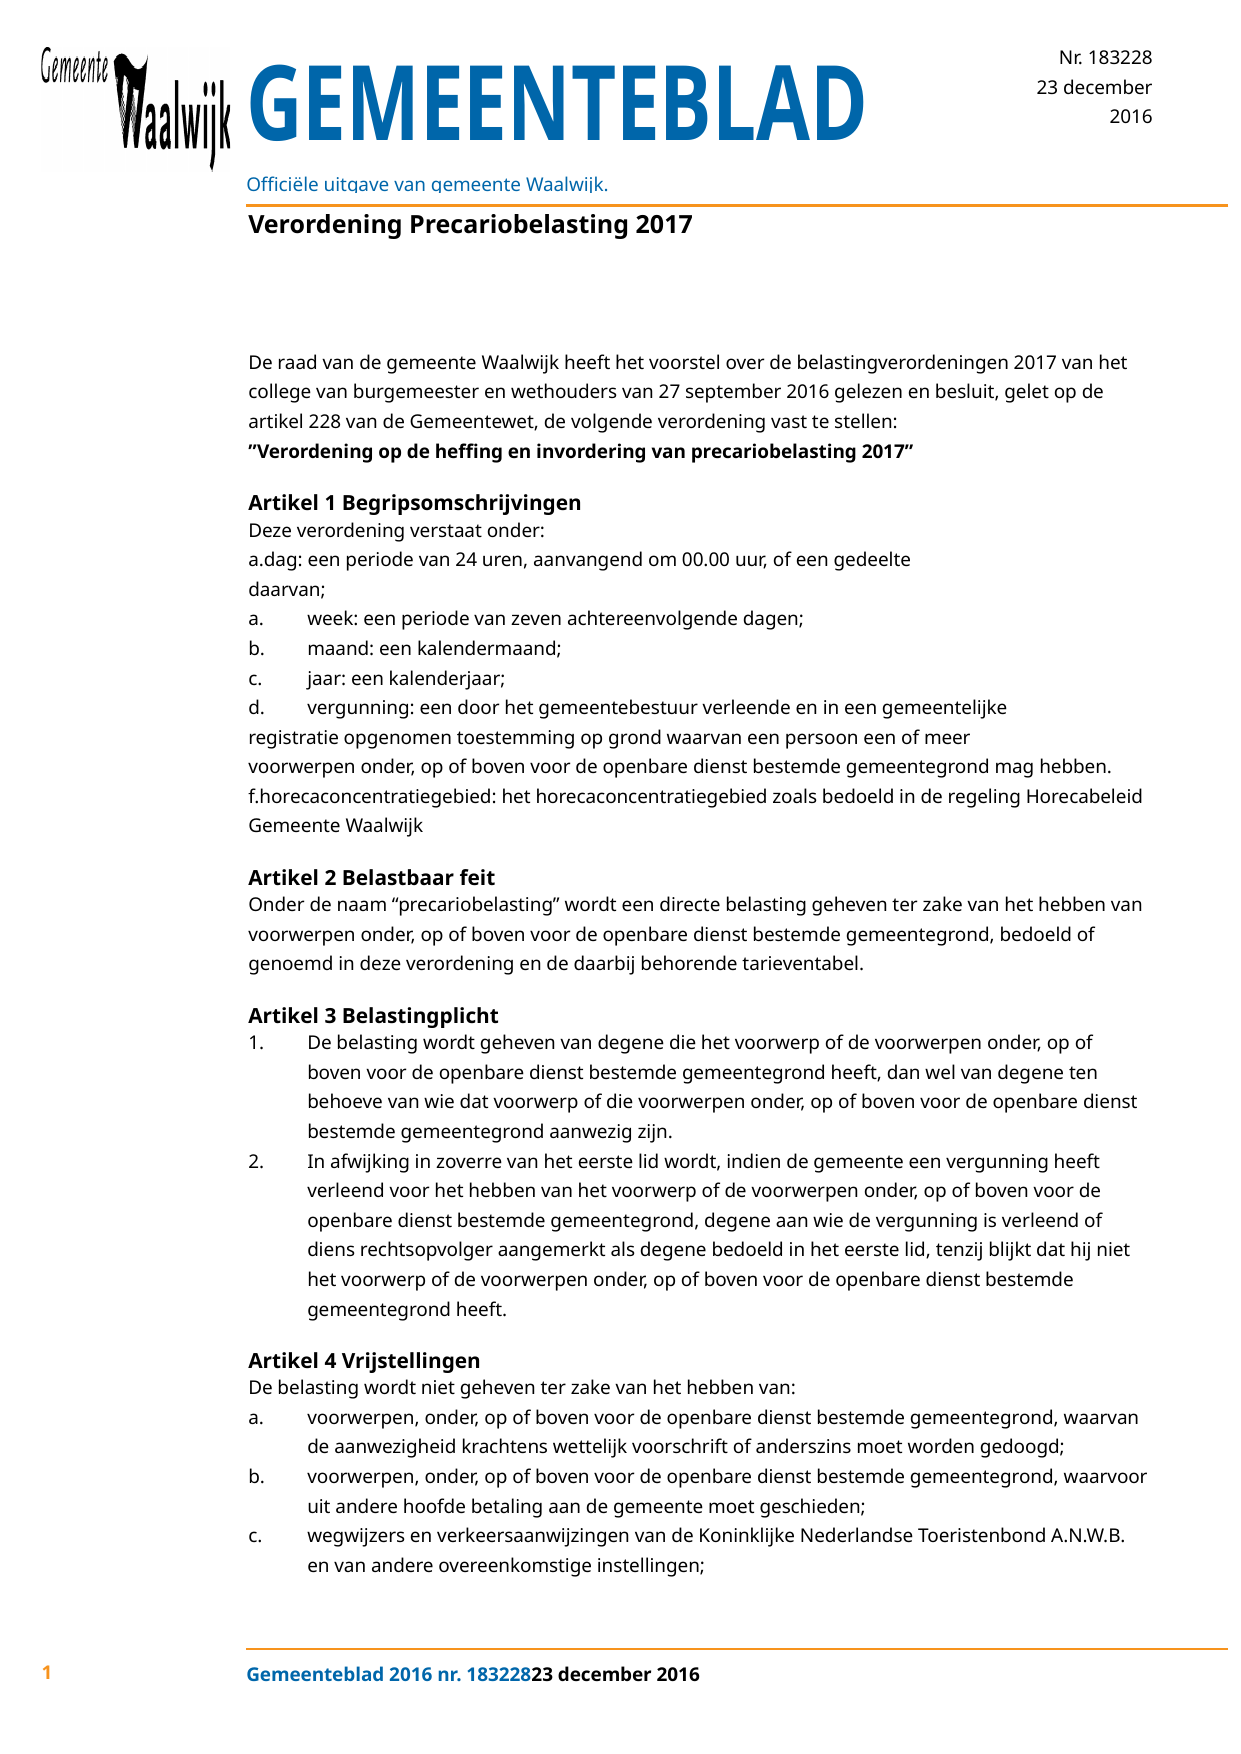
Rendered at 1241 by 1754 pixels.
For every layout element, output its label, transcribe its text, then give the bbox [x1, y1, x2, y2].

text De raad van de gemeente Waalwijk heeft het voorstel over de belastingverordeningen 2017 van het college van burgemeester en wethouders van 27 september 2016 gelezen en besluit, gelet op de artikel 228 van de Gemeentewet, de volgende verordening vast te stellen: [248, 349, 1152, 434]
list week: een periode van zeven achtereenvolgende dagen; [248, 606, 1152, 631]
text De belasting wordt niet geheven ter zake van het hebben van: [248, 1374, 1152, 1400]
text Artikel 3 Belastingplicht [248, 1001, 1152, 1029]
text Artikel 2 Belastbaar feit [248, 863, 1152, 891]
list wegwijzers en verkeersaanwijzingen van de Koninklijke Nederlandse Toeristenbond A.N.W.B. en van andere overeenkomstige instellingen; [248, 1522, 1152, 1578]
text Onder de naam “precariobelasting” wordt een directe belasting geheven ter zake van het hebben van voorwerpen onder, op of boven voor de openbare dienst bestemde gemeentegrond, bedoeld of genoemd in deze verordening en de daarbij behorende tarieventabel. [248, 891, 1152, 976]
list vergunning: een door het gemeentebestuur verleende en in een gemeentelijke [248, 694, 1152, 720]
text voorwerpen onder, op of boven voor de openbare dienst bestemde gemeentegrond mag hebben. [248, 753, 1152, 779]
text ”Verordening op de heffing en invordering van precariobelasting 2017” [248, 438, 1152, 464]
text Verordening Precariobelasting 2017 [248, 207, 1152, 241]
text f.horecaconcentratiegebied: het horecaconcentratiegebied zoals bedoeld in de regeling Horecabeleid Gemeente Waalwijk [248, 783, 1152, 838]
list voorwerpen, onder, op of boven voor de openbare dienst bestemde gemeentegrond, waarvoor uit andere hoofde betaling aan de gemeente moet geschieden; [248, 1463, 1152, 1519]
text Artikel 1 Begripsomschrijvingen [248, 488, 1152, 517]
list De belasting wordt geheven van degene die het voorwerp of de voorwerpen onder, op of boven voor de openbare dienst bestemde gemeentegrond heeft, dan wel van degene ten behoeve van wie dat voorwerp of die voorwerpen onder, op of boven voor de openbare dienst bestemde gemeentegrond aanwezig zijn. [248, 1029, 1152, 1144]
text registratie opgenomen toestemming op grond waarvan een persoon een of meer [248, 724, 1152, 749]
text a.dag: een periode van 24 uren, aanvangend om 00.00 uur, of een gedeelte [248, 546, 1152, 572]
text Deze verordening verstaat onder: [248, 517, 1152, 542]
list jaar: een kalenderjaar; [248, 665, 1152, 690]
picture [41, 47, 231, 172]
list voorwerpen, onder, op of boven voor de openbare dienst bestemde gemeentegrond, waarvan de aanwezigheid krachtens wettelijk voorschrift of anderszins moet worden gedoogd; [248, 1404, 1152, 1459]
text Artikel 4 Vrijstellingen [248, 1346, 1152, 1374]
list In afwijking in zoverre van het eerste lid wordt, indien de gemeente een vergunning heeft verleend voor het hebben van het voorwerp of de voorwerpen onder, op of boven voor de openbare dienst bestemde gemeentegrond, degene aan wie de vergunning is verleend of diens rechtsopvolger aangemerkt als degene bedoeld in het eerste lid, tenzij blijkt dat hij niet het voorwerp of de voorwerpen onder, op of boven voor de openbare dienst bestemde gemeentegrond heeft. [248, 1148, 1152, 1321]
list maand: een kalendermaand; [248, 635, 1152, 661]
text daarvan; [248, 576, 1152, 602]
